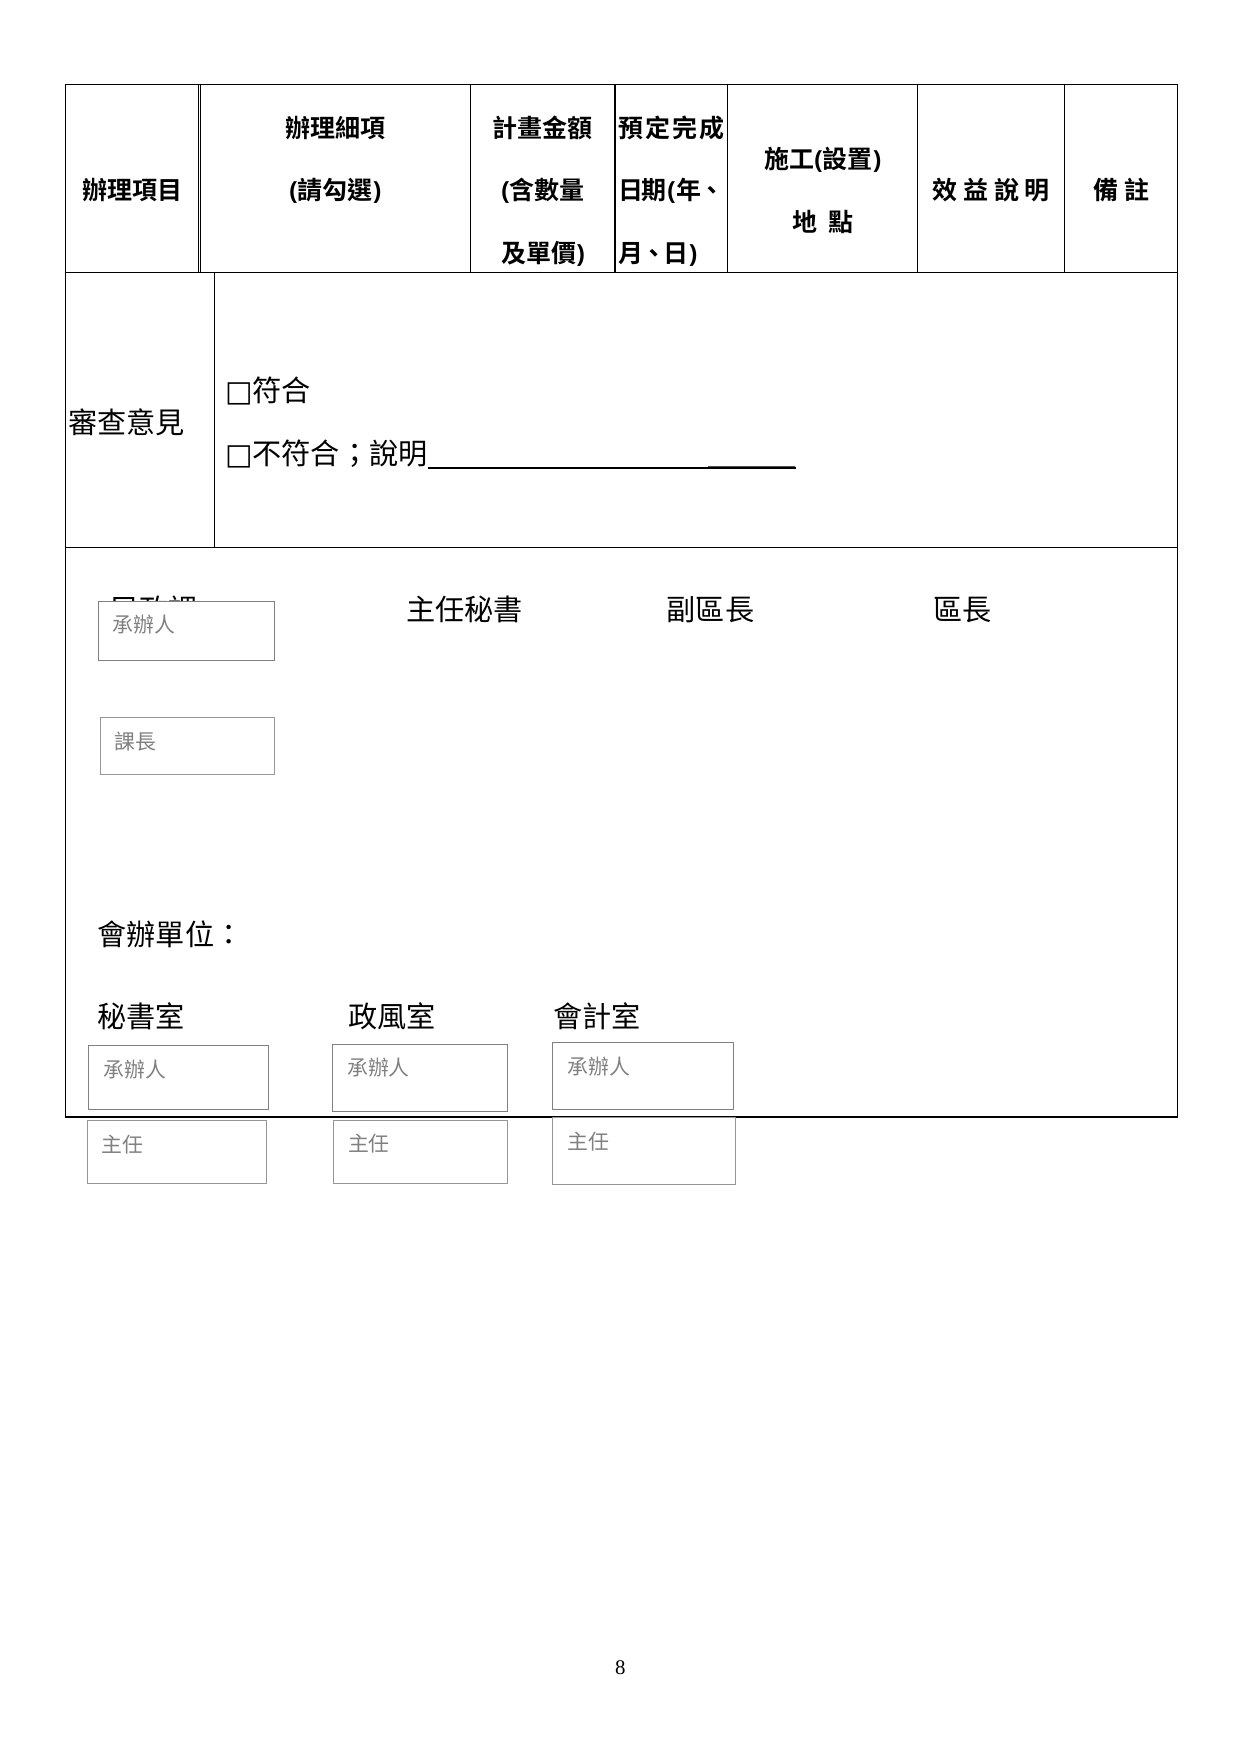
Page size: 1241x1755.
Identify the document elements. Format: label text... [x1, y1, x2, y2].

table_header 備 註 [1065, 85, 1177, 272]
table_header 施工(設置) 地 點 [728, 85, 917, 272]
table_header 辦理細項 (請勾選) [201, 85, 470, 272]
table_header 預定完成日期(年、月、日) [616, 85, 727, 272]
table_cell 民政課 主任秘書 副區長 區長 會辦單位： 秘書室 政風室 會計室 [66, 548, 1177, 1116]
table_header 效 益 說 明 [918, 85, 1064, 272]
table_header 計畫金額 (含數量 及單價) [471, 85, 614, 272]
table_header 辦理項目 [66, 85, 198, 272]
table_cell 審查意見 [66, 273, 214, 547]
table_cell □符合 □不符合；說明 ＿＿＿ [215, 273, 1177, 547]
